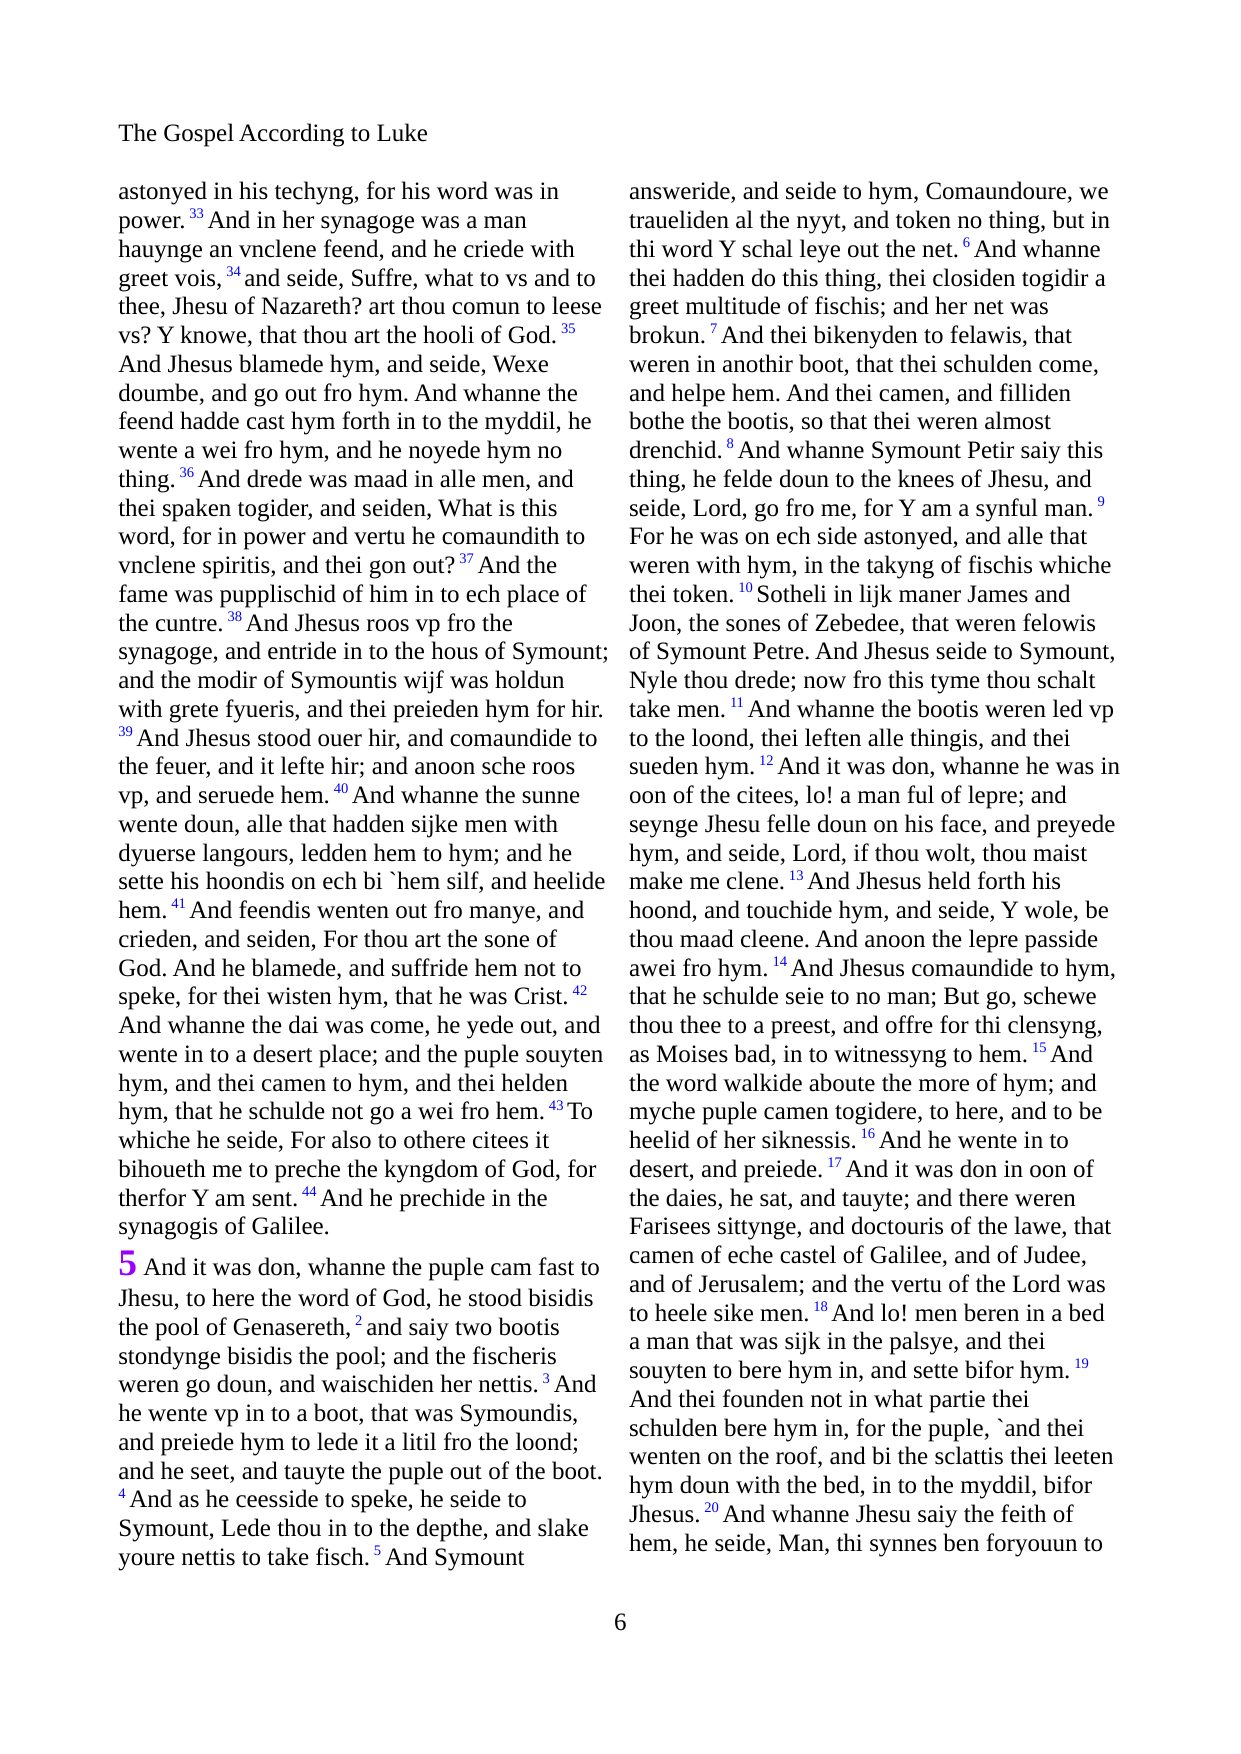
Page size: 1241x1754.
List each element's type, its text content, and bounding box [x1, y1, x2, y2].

text 5 And it was don, whanne the puple cam fast to Jhesu, to here the word of God, he stood bisidis the pool of Genasereth, 2 and saiy two bootis stondynge bisidis the pool; and the fischeris weren go doun, and waischiden her nettis. 3 And he wente vp in to a boot, that was Symoundis, and preiede hym to lede it a litil fro the loond; and he seet, and tauyte the puple out of the boot. 4 And as he ceesside to speke, he seide to Symount, Lede thou in to the depthe, and slake youre nettis to take fisch. 5 And Symount [118, 1240, 611, 1571]
text astonyed in his techyng, for his word was in power. 33 And in her synagoge was a man hauynge an vnclene feend, and he criede with greet vois, 34 and seide, Suffre, what to vs and to thee, Jhesu of Nazareth? art thou comun to leese vs? Y knowe, that thou art the hooli of God. 35 And Jhesus blamede hym, and seide, Wexe doumbe, and go out fro hym. And whanne the feend hadde cast hym forth in to the myddil, he wente a wei fro hym, and he noyede hym no thing. 36 And drede was maad in alle men, and thei spaken togider, and seiden, What is this word, for in power and vertu he comaundith to vnclene spiritis, and thei gon out? 37 And the fame was pupplischid of him in to ech place of the cuntre. 38 And Jhesus roos vp fro the synagoge, and entride in to the hous of Symount; and the modir of Symountis wijf was holdun with grete fyueris, and thei preieden hym for hir. 39 And Jhesus stood ouer hir, and comaundide to the feuer, and it lefte hir; and anoon sche roos vp, and seruede hem. 40 And whanne the sunne wente doun, alle that hadden sijke men with dyuerse langours, ledden hem to hym; and he sette his hoondis on ech bi `hem silf, and heelide hem. 41 And feendis wenten out fro manye, and crieden, and seiden, For thou art the sone of God. And he blamede, and suffride hem not to speke, for thei wisten hym, that he was Crist. 42 And whanne the dai was come, he yede out, and wente in to a desert place; and the puple souyten hym, and thei camen to hym, and thei helden hym, that he schulde not go a wei fro hem. 43 To whiche he seide, For also to othere citees it bihoueth me to preche the kyngdom of God, for therfor Y am sent. 44 And he prechide in the synagogis of Galilee. [118, 176, 611, 1240]
text answeride, and seide to hym, Comaundoure, we traueliden al the nyyt, and token no thing, but in thi word Y schal leye out the net. 6 And whanne thei hadden do this thing, thei closiden togidir a greet multitude of fischis; and her net was brokun. 7 And thei bikenyden to felawis, that weren in anothir boot, that thei schulden come, and helpe hem. And thei camen, and filliden bothe the bootis, so that thei weren almost drenchid. 8 And whanne Symount Petir saiy this thing, he felde doun to the knees of Jhesu, and seide, Lord, go fro me, for Y am a synful man. 9 For he was on ech side astonyed, and alle that weren with hym, in the takyng of fischis whiche thei token. 10 Sotheli in lijk maner James and Joon, the sones of Zebedee, that weren felowis of Symount Petre. And Jhesus seide to Symount, Nyle thou drede; now fro this tyme thou schalt take men. 11 And whanne the bootis weren led vp to the loond, thei leften alle thingis, and thei sueden hym. 12 And it was don, whanne he was in oon of the citees, lo! a man ful of lepre; and seynge Jhesu felle doun on his face, and preyede hym, and seide, Lord, if thou wolt, thou maist make me clene. 13 And Jhesus held forth his hoond, and touchide hym, and seide, Y wole, be thou maad cleene. And anoon the lepre passide awei fro hym. 14 And Jhesus comaundide to hym, that he schulde seie to no man; But go, schewe thou thee to a preest, and offre for thi clensyng, as Moises bad, in to witnessyng to hem. 15 And the word walkide aboute the more of hym; and myche puple camen togidere, to here, and to be heelid of her siknessis. 16 And he wente in to desert, and preiede. 17 And it was don in oon of the daies, he sat, and tauyte; and there weren Farisees sittynge, and doctouris of the lawe, that camen of eche castel of Galilee, and of Judee, and of Jerusalem; and the vertu of the Lord was to heele sike men. 18 And lo! men beren in a bed a man that was sijk in the palsye, and thei souyten to bere hym in, and sette bifor hym. 19 And thei founden not in what partie thei schulden bere hym in, for the puple, `and thei wenten on the roof, and bi the sclattis thei leeten hym doun with the bed, in to the myddil, bifor Jhesus. 20 And whanne Jhesu saiy the feith of hem, he seide, Man, thi synnes ben foryouun to [629, 176, 1122, 1556]
